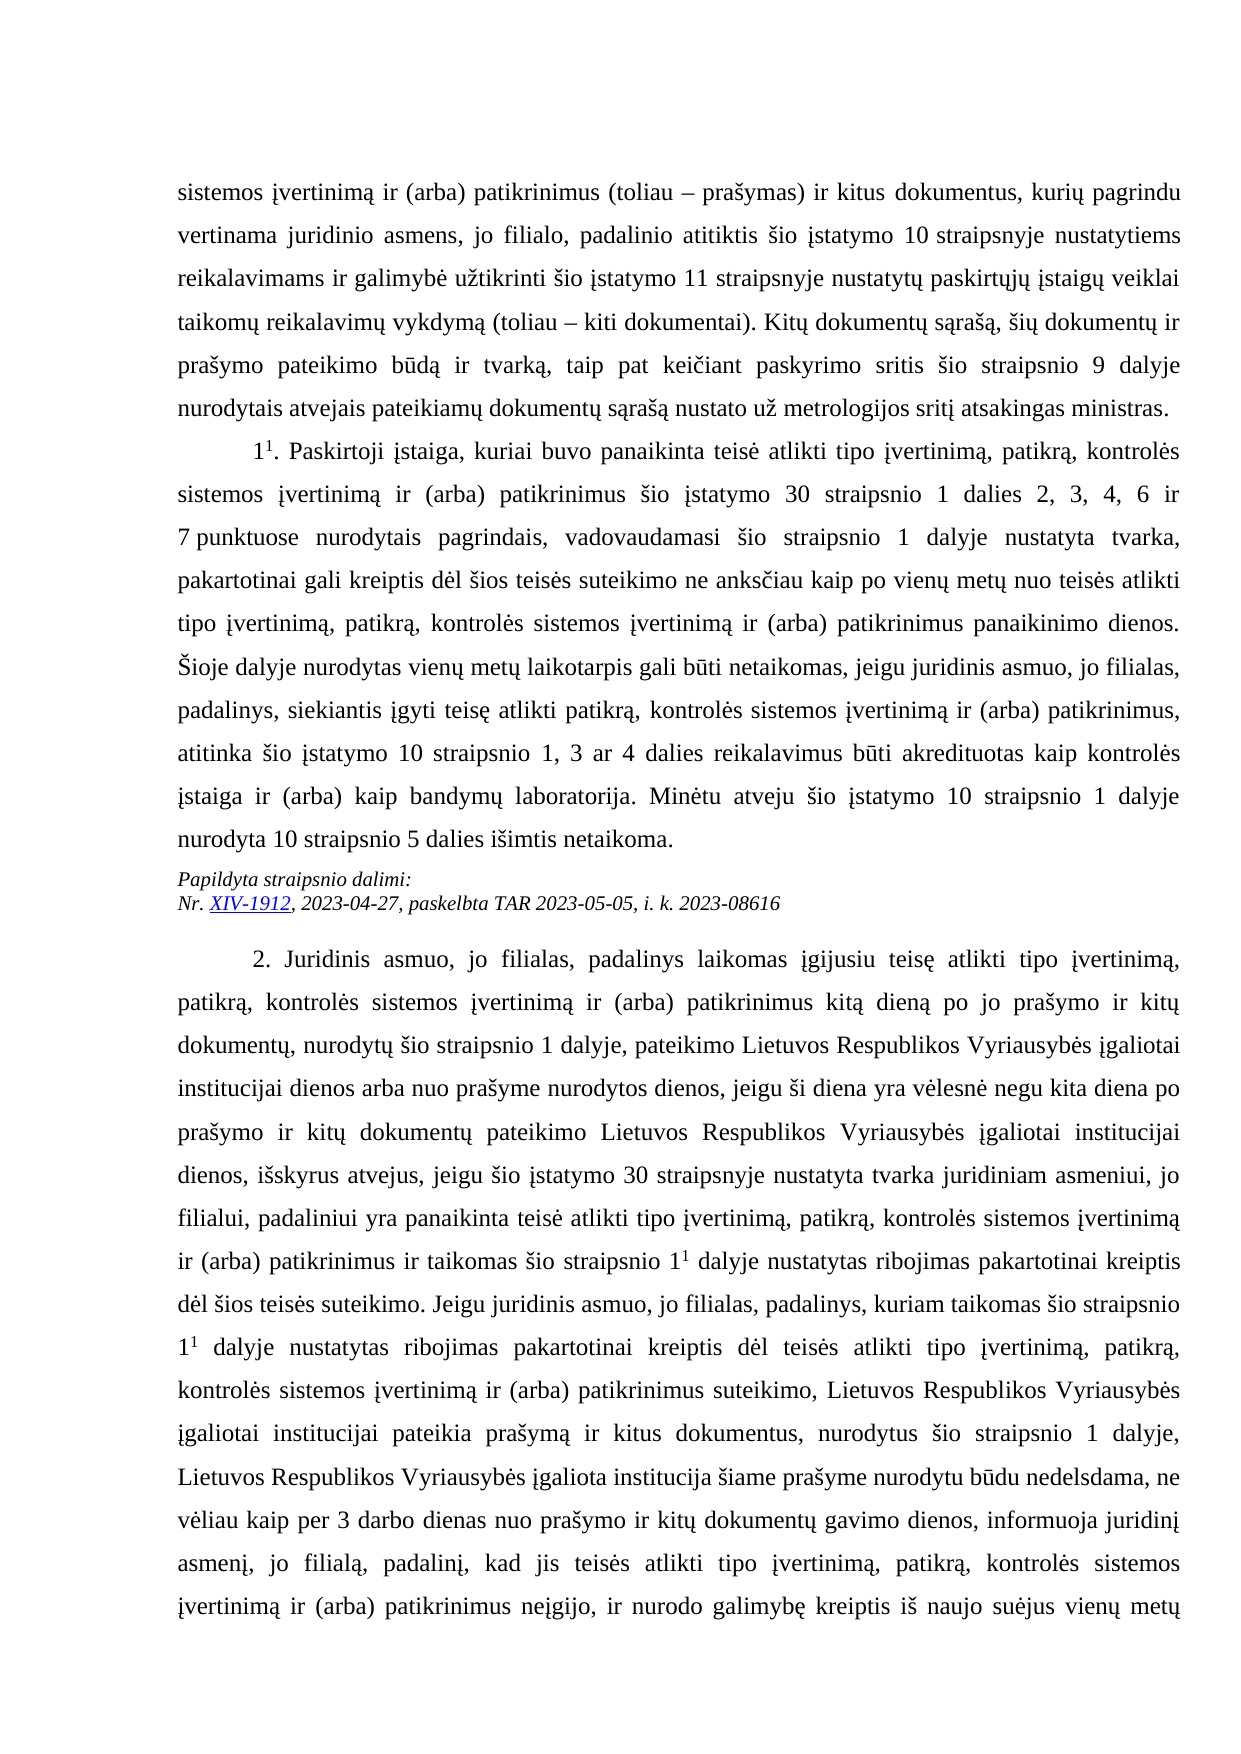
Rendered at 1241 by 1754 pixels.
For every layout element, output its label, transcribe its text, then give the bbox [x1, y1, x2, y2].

text 2. Juridinis asmuo, jo filialas, padalinys laikomas įgijusiu teisę atlikti tipo įvertinimą, patikrą, kontrolės sistemos įvertinimą ir (arba) patikrinimus kitą dieną po jo prašymo ir kitų dokumentų, nurodytų šio straipsnio 1 dalyje, pateikimo Lietuvos Respublikos Vyriausybės įgaliotai institucijai dienos arba nuo prašyme nurodytos dienos, jeigu ši diena yra vėlesnė negu kita diena po prašymo ir kitų dokumentų pateikimo Lietuvos Respublikos Vyriausybės įgaliotai institucijai dienos, išskyrus atvejus, jeigu šio įstatymo 30 straipsnyje nustatyta tvarka juridiniam asmeniui, jo filialui, padaliniui yra panaikinta teisė atlikti tipo įvertinimą, patikrą, kontrolės sistemos įvertinimą ir (arba) patikrinimus ir taikomas šio straipsnio 11 dalyje nustatytas ribojimas pakartotinai kreiptis dėl šios teisės suteikimo. Jeigu juridinis asmuo, jo filialas, padalinys, kuriam taikomas šio straipsnio 11 dalyje nustatytas ribojimas pakartotinai kreiptis dėl teisės atlikti tipo įvertinimą, patikrą, kontrolės sistemos įvertinimą ir (arba) patikrinimus suteikimo, Lietuvos Respublikos Vyriausybės įgaliotai institucijai pateikia prašymą ir kitus dokumentus, nurodytus šio straipsnio 1 dalyje, Lietuvos Respublikos Vyriausybės įgaliota institucija šiame prašyme nurodytu būdu nedelsdama, ne vėliau kaip per 3 darbo dienas nuo prašymo ir kitų dokumentų gavimo dienos, informuoja juridinį asmenį, jo filialą, padalinį, kad jis teisės atlikti tipo įvertinimą, patikrą, kontrolės sistemos įvertinimą ir (arba) patikrinimus neįgijo, ir nurodo galimybę kreiptis iš naujo suėjus vienų metų [177, 944, 1181, 1620]
text 11. Paskirtoji įstaiga, kuriai buvo panaikinta teisė atlikti tipo įvertinimą, patikrą, kontrolės sistemos įvertinimą ir (arba) patikrinimus šio įstatymo 30 straipsnio 1 dalies 2, 3, 4, 6 ir 7 punktuose nurodytais pagrindais, vadovaudamasi šio straipsnio 1 dalyje nustatyta tvarka, pakartotinai gali kreiptis dėl šios teisės suteikimo ne anksčiau kaip po vienų metų nuo teisės atlikti tipo įvertinimą, patikrą, kontrolės sistemos įvertinimą ir (arba) patikrinimus panaikinimo dienos. Šioje dalyje nurodytas vienų metų laikotarpis gali būti netaikomas, jeigu juridinis asmuo, jo filialas, padalinys, siekiantis įgyti teisę atlikti patikrą, kontrolės sistemos įvertinimą ir (arba) patikrinimus, atitinka šio įstatymo 10 straipsnio 1, 3 ar 4 dalies reikalavimus būti akredituotas kaip kontrolės įstaiga ir (arba) kaip bandymų laboratorija. Minėtu atveju šio įstatymo 10 straipsnio 1 dalyje nurodyta 10 straipsnio 5 dalies išimtis netaikoma. [177, 436, 1181, 853]
text Papildyta straipsnio dalimi: [177, 867, 1181, 891]
text Nr. XIV-1912, 2023-04-27, paskelbta TAR 2023-05-05, i. k. 2023-08616 [177, 891, 1181, 915]
text sistemos įvertinimą ir (arba) patikrinimus (toliau – prašymas) ir kitus dokumentus, kurių pagrindu vertinama juridinio asmens, jo filialo, padalinio atitiktis šio įstatymo 10 straipsnyje nustatytiems reikalavimams ir galimybė užtikrinti šio įstatymo 11 straipsnyje nustatytų paskirtųjų įstaigų veiklai taikomų reikalavimų vykdymą (toliau – kiti dokumentai). Kitų dokumentų sąrašą, šių dokumentų ir prašymo pateikimo būdą ir tvarką, taip pat keičiant paskyrimo sritis šio straipsnio 9 dalyje nurodytais atvejais pateikiamų dokumentų sąrašą nustato už metrologijos sritį atsakingas ministras. [177, 177, 1181, 422]
